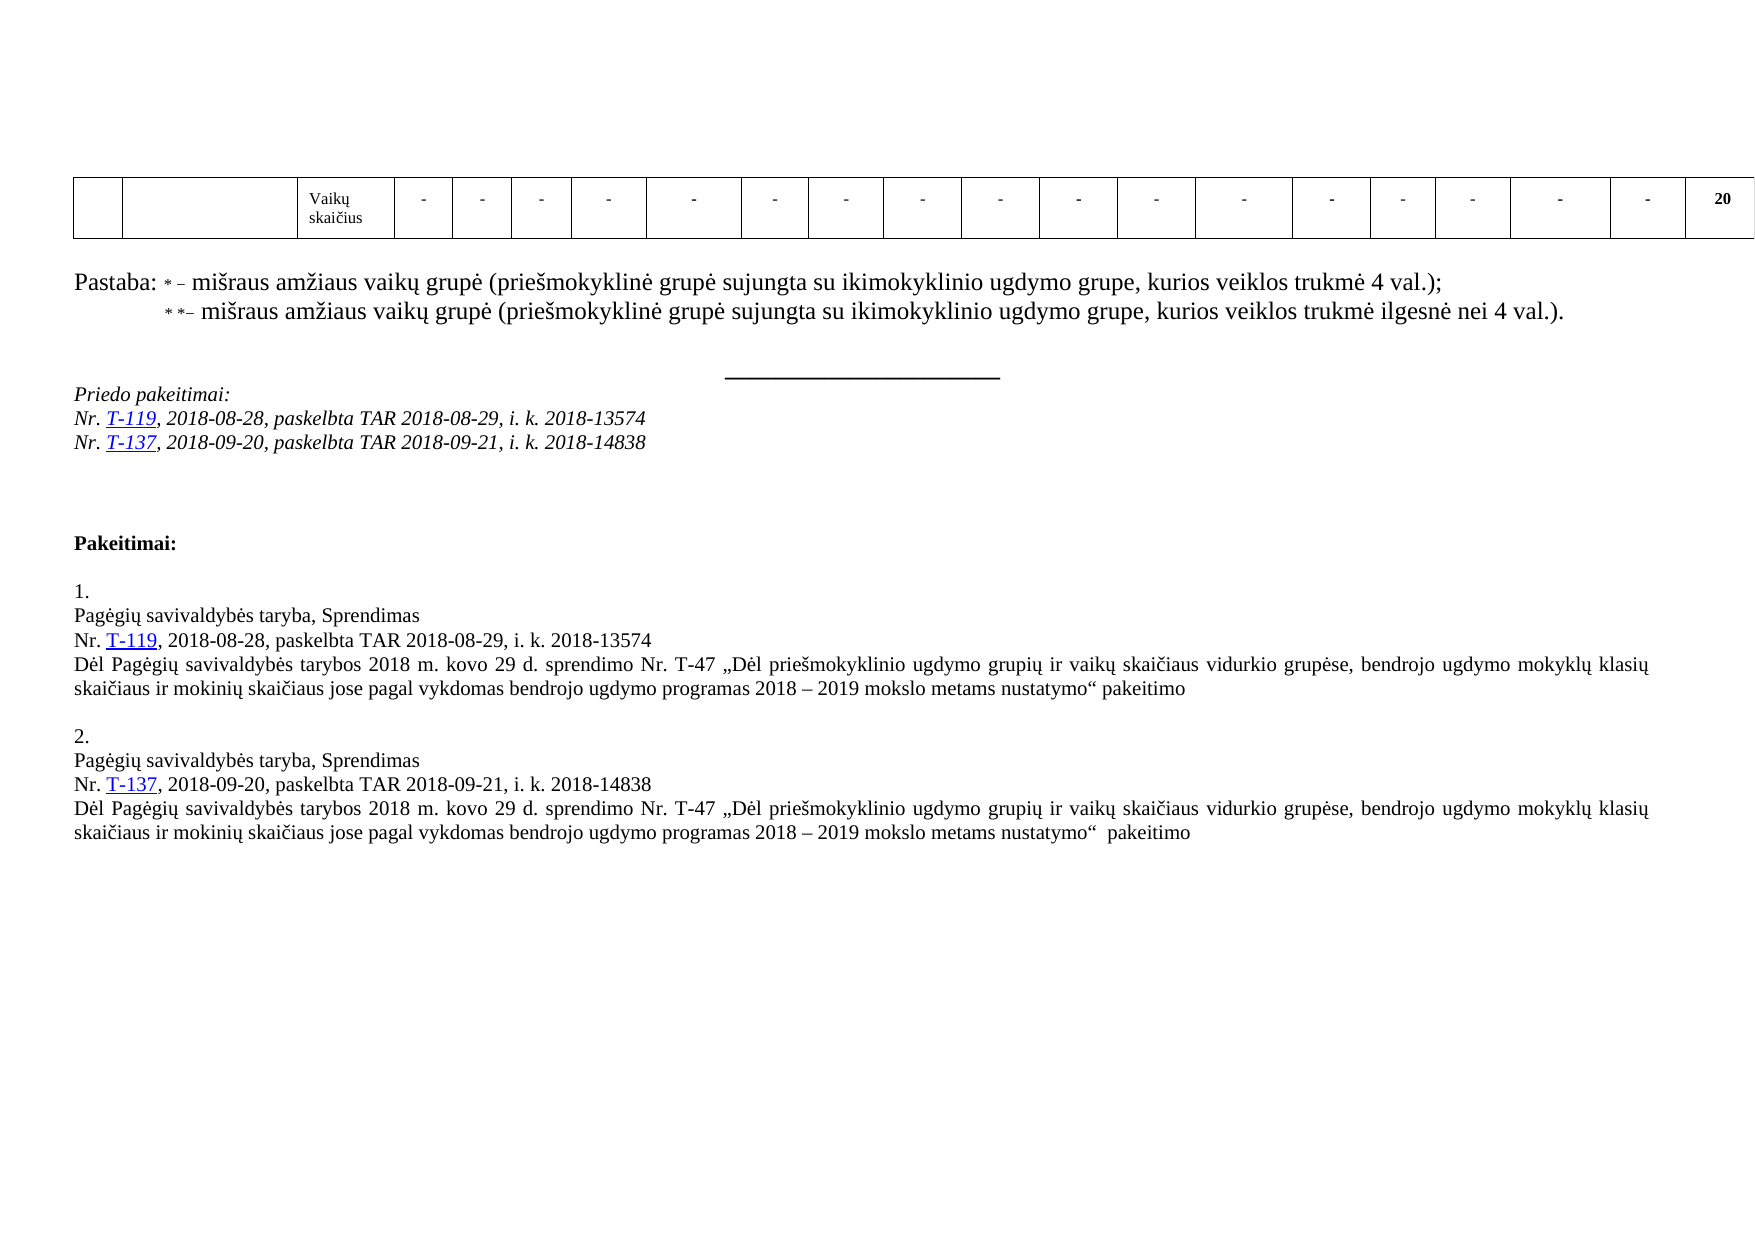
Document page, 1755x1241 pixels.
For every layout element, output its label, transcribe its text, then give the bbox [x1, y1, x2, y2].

table_cell - [1611, 178, 1685, 237]
table_cell - [809, 178, 883, 237]
table_cell - [512, 178, 571, 237]
table_cell - [962, 178, 1039, 237]
table_cell - [1196, 178, 1292, 237]
text ______________________ [74, 353, 1651, 382]
text Nr. T-137, 2018-09-20, paskelbta TAR 2018-09-21, i. k. 2018-14838 [74, 430, 1651, 454]
table_cell - [884, 178, 961, 237]
text Nr. T-119, 2018-08-28, paskelbta TAR 2018-08-29, i. k. 2018-13574 [74, 627, 1651, 652]
text Pagėgių savivaldybės taryba, Sprendimas [74, 748, 1651, 772]
text Pagėgių savivaldybės taryba, Sprendimas [74, 603, 1651, 627]
table_cell - [1040, 178, 1117, 237]
table_cell - [1293, 178, 1370, 237]
table_cell - [572, 178, 646, 237]
text 2. [74, 724, 1651, 748]
table_cell [123, 178, 297, 237]
table_cell - [647, 178, 741, 237]
text Dėl Pagėgių savivaldybės tarybos 2018 m. kovo 29 d. sprendimo Nr. T-47 „Dėl priešmokyklinio ugdymo grupių ir vaikų skaičiaus vidurkio grupėse, bendrojo ugdymo mokyklų klasių skaičiaus ir mokinių skaičiaus jose pagal vykdomas bendrojo ugdymo programas 2018 – 2019 mokslo metams nustatymo“ pakeitimo [74, 652, 1651, 700]
text * *− mišraus amžiaus vaikų grupė (priešmokyklinė grupė sujungta su ikimokyklinio ugdymo grupe, kurios veiklos trukmė ilgesnė nei 4 val.). [74, 296, 1651, 325]
text Pakeitimai: [74, 531, 1651, 555]
text Nr. T-137, 2018-09-20, paskelbta TAR 2018-09-21, i. k. 2018-14838 [74, 772, 1651, 796]
table_cell - [1436, 178, 1510, 237]
table_cell - [395, 178, 452, 237]
table_cell - [742, 178, 808, 237]
table_cell [74, 178, 122, 237]
text Nr. T-119, 2018-08-28, paskelbta TAR 2018-08-29, i. k. 2018-13574 [74, 406, 1651, 430]
table_cell 20 [1686, 178, 1754, 237]
text Priedo pakeitimai: [74, 382, 1651, 406]
text Dėl Pagėgių savivaldybės tarybos 2018 m. kovo 29 d. sprendimo Nr. T-47 „Dėl priešmokyklinio ugdymo grupių ir vaikų skaičiaus vidurkio grupėse, bendrojo ugdymo mokyklų klasių skaičiaus ir mokinių skaičiaus jose pagal vykdomas bendrojo ugdymo programas 2018 – 2019 mokslo metams nustatymo“ pakeitimo [74, 796, 1651, 844]
table_cell - [1118, 178, 1195, 237]
text 1. [74, 579, 1651, 603]
text Pastaba: * − mišraus amžiaus vaikų grupė (priešmokyklinė grupė sujungta su ikimokyklinio ugdymo grupe, kurios veiklos trukmė 4 val.); [74, 267, 1651, 296]
table_cell - [1371, 178, 1435, 237]
table_cell - [1511, 178, 1610, 237]
table_cell - [453, 178, 511, 237]
table_cell Vaikų skaičius [298, 178, 394, 237]
